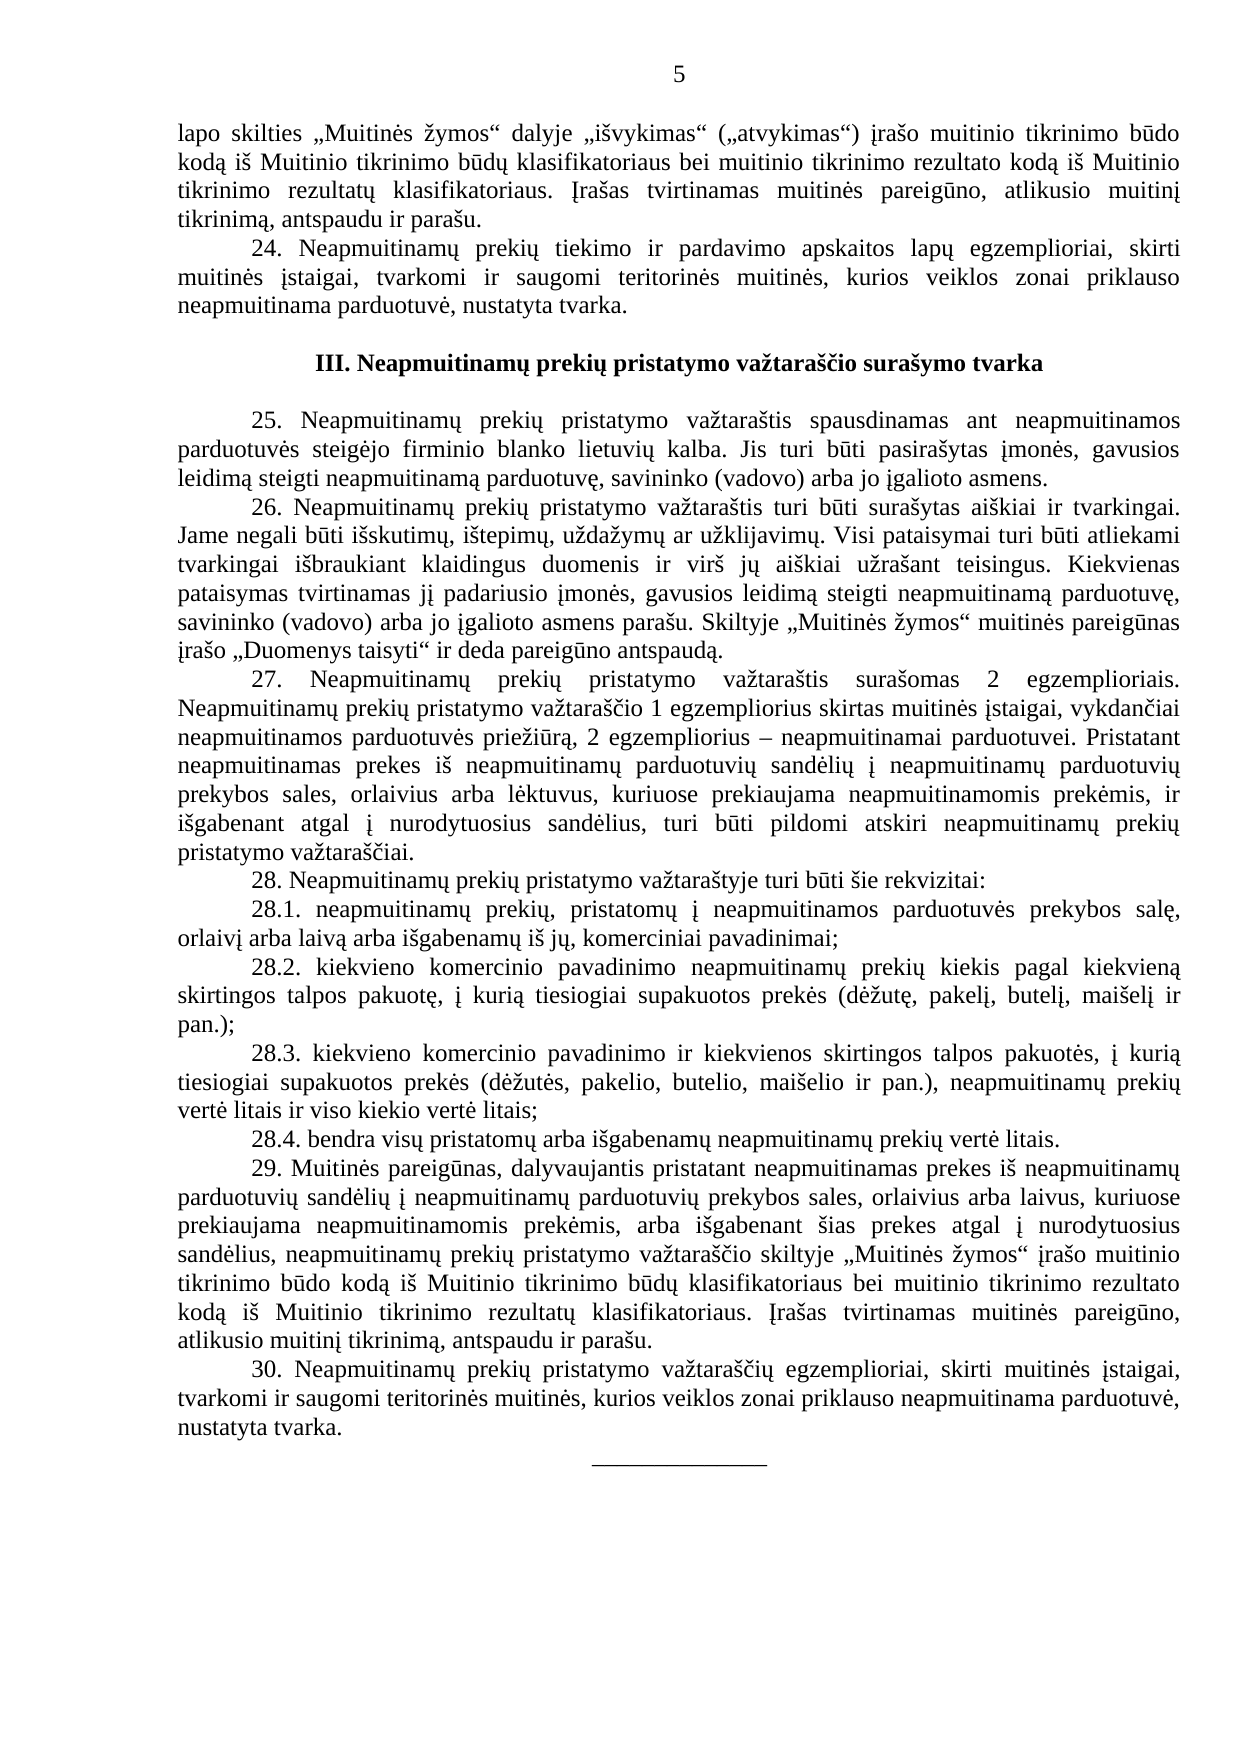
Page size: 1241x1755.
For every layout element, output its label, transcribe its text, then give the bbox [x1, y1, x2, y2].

text 25. Neapmuitinamų prekių pristatymo važtaraštis spausdinamas ant neapmuitinamos parduotuvės steigėjo firminio blanko lietuvių kalba. Jis turi būti pasirašytas įmonės, gavusios leidimą steigti neapmuitinamą parduotuvę, savininko (vadovo) arba jo įgalioto asmens. [177, 406, 1181, 492]
text 29. Muitinės pareigūnas, dalyvaujantis pristatant neapmuitinamas prekes iš neapmuitinamų parduotuvių sandėlių į neapmuitinamų parduotuvių prekybos sales, orlaivius arba laivus, kuriuose prekiaujama neapmuitinamomis prekėmis, arba išgabenant šias prekes atgal į nurodytuosius sandėlius, neapmuitinamų prekių pristatymo važtaraščio skiltyje „Muitinės žymos“ įrašo muitinio tikrinimo būdo kodą iš Muitinio tikrinimo būdų klasifikatoriaus bei muitinio tikrinimo rezultato kodą iš Muitinio tikrinimo rezultatų klasifikatoriaus. Įrašas tvirtinamas muitinės pareigūno, atlikusio muitinį tikrinimą, antspaudu ir parašu. [177, 1153, 1181, 1354]
text 26. Neapmuitinamų prekių pristatymo važtaraštis turi būti surašytas aiškiai ir tvarkingai. Jame negali būti išskutimų, ištepimų, uždažymų ar užklijavimų. Visi pataisymai turi būti atliekami tvarkingai išbraukiant klaidingus duomenis ir virš jų aiškiai užrašant teisingus. Kiekvienas pataisymas tvirtinamas jį padariusio įmonės, gavusios leidimą steigti neapmuitinamą parduotuvę, savininko (vadovo) arba jo įgalioto asmens parašu. Skiltyje „Muitinės žymos“ muitinės pareigūnas įrašo „Duomenys taisyti“ ir deda pareigūno antspaudą. [177, 492, 1181, 664]
text 28.4. bendra visų pristatomų arba išgabenamų neapmuitinamų prekių vertė litais. [177, 1124, 1181, 1153]
text 28.2. kiekvieno komercinio pavadinimo neapmuitinamų prekių kiekis pagal kiekvieną skirtingos talpos pakuotę, į kurią tiesiogiai supakuotos prekės (dėžutę, pakelį, butelį, maišelį ir pan.); [177, 952, 1181, 1038]
text 27. Neapmuitinamų prekių pristatymo važtaraštis surašomas 2 egzemplioriais. Neapmuitinamų prekių pristatymo važtaraščio 1 egzempliorius skirtas muitinės įstaigai, vykdančiai neapmuitinamos parduotuvės priežiūrą, 2 egzempliorius – neapmuitinamai parduotuvei. Pristatant neapmuitinamas prekes iš neapmuitinamų parduotuvių sandėlių į neapmuitinamų parduotuvių prekybos sales, orlaivius arba lėktuvus, kuriuose prekiaujama neapmuitinamomis prekėmis, ir išgabenant atgal į nurodytuosius sandėlius, turi būti pildomi atskiri neapmuitinamų prekių pristatymo važtaraščiai. [177, 664, 1181, 866]
text 30. Neapmuitinamų prekių pristatymo važtaraščių egzemplioriai, skirti muitinės įstaigai, tvarkomi ir saugomi teritorinės muitinės, kurios veiklos zonai priklauso neapmuitinama parduotuvė, nustatyta tvarka. [177, 1354, 1181, 1441]
text III. Neapmuitinamų prekių pristatymo važtaraščio surašymo tvarka [177, 348, 1181, 377]
text 28. Neapmuitinamų prekių pristatymo važtaraštyje turi būti šie rekvizitai: [177, 866, 1181, 894]
text 24. Neapmuitinamų prekių tiekimo ir pardavimo apskaitos lapų egzemplioriai, skirti muitinės įstaigai, tvarkomi ir saugomi teritorinės muitinės, kurios veiklos zonai priklauso neapmuitinama parduotuvė, nustatyta tvarka. [177, 233, 1181, 319]
text 28.3. kiekvieno komercinio pavadinimo ir kiekvienos skirtingos talpos pakuotės, į kurią tiesiogiai supakuotos prekės (dėžutės, pakelio, butelio, maišelio ir pan.), neapmuitinamų prekių vertė litais ir viso kiekio vertė litais; [177, 1038, 1181, 1124]
text ______________ [177, 1441, 1181, 1469]
text lapo skilties „Muitinės žymos“ dalyje „išvykimas“ („atvykimas“) įrašo muitinio tikrinimo būdo kodą iš Muitinio tikrinimo būdų klasifikatoriaus bei muitinio tikrinimo rezultato kodą iš Muitinio tikrinimo rezultatų klasifikatoriaus. Įrašas tvirtinamas muitinės pareigūno, atlikusio muitinį tikrinimą, antspaudu ir parašu. [177, 118, 1181, 233]
text 28.1. neapmuitinamų prekių, pristatomų į neapmuitinamos parduotuvės prekybos salę, orlaivį arba laivą arba išgabenamų iš jų, komerciniai pavadinimai; [177, 894, 1181, 952]
